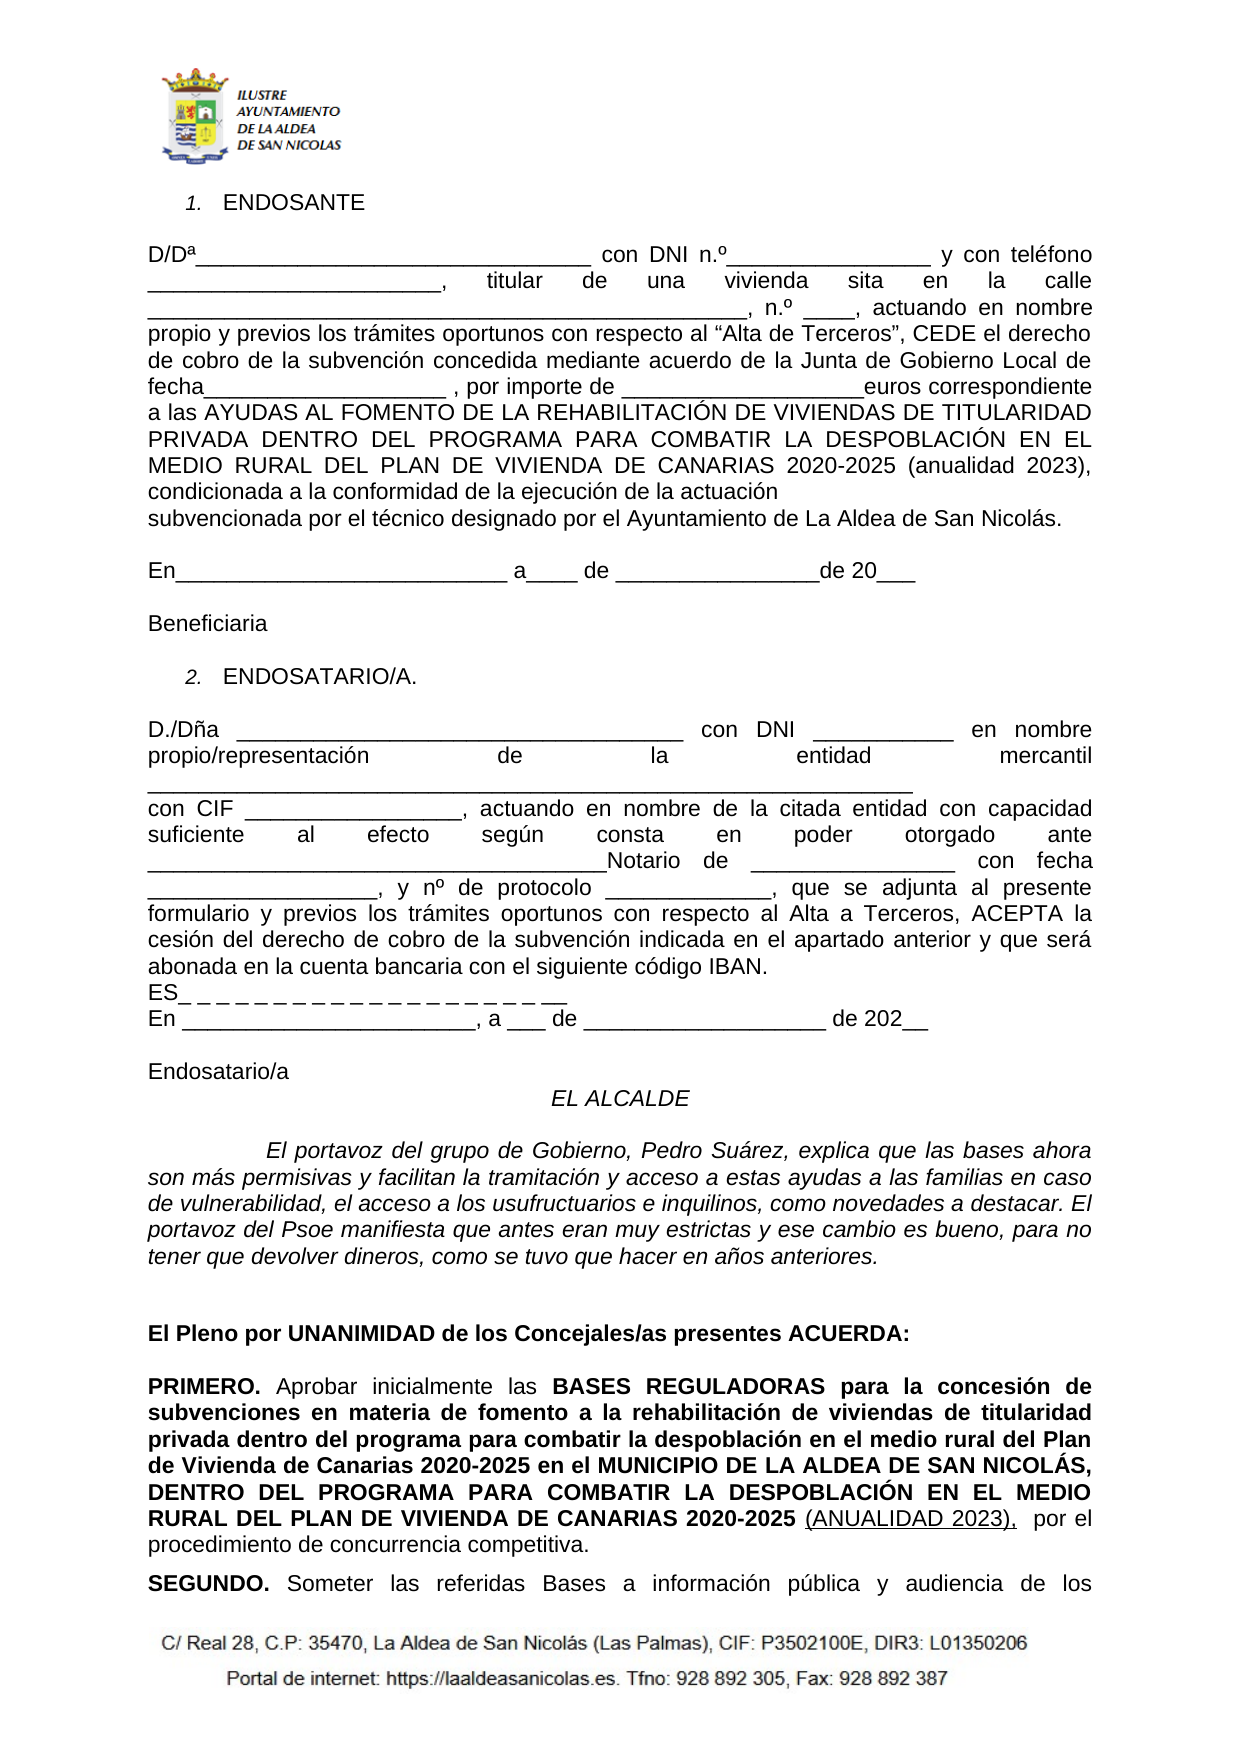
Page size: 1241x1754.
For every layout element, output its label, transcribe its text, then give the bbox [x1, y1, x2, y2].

picture [148, 60, 357, 172]
text subvencionada por el técnico designado por el Ayuntamiento de La Aldea de San Nicolás. [148, 505, 1093, 531]
text SEGUNDO. Someter las referidas Bases a información pública y audiencia de los [148, 1570, 1093, 1596]
text D/Dª_______________________________ con DNI n.º________________ y con teléfono _______________________, titular de una vivienda sita en la calle _______________________________________________, n.º ____, actuando en nombre propio y previos los trámites oportunos con respecto al “Alta de Terceros”, CEDE el derecho de cobro de la subvención concedida mediante acuerdo de la Junta de Gobierno Local de fecha___________________ , por importe de ___________________euros correspondiente a las AYUDAS AL FOMENTO DE LA REHABILITACIÓN DE VIVIENDAS DE TITULARIDAD PRIVADA DENTRO DEL PROGRAMA PARA COMBATIR LA DESPOBLACIÓN EN EL MEDIO RURAL DEL PLAN DE VIVIENDA DE CANARIAS 2020-2025 (anualidad 2023), condicionada a la conformidad de la ejecución de la actuación [148, 241, 1093, 505]
text EL ALCALDE [148, 1084, 1093, 1111]
text con CIF _________________, actuando en nombre de la citada entidad con capacidad suficiente al efecto según consta en poder otorgado ante ____________________________________Notario de ________________ con fecha __________________, y nº de protocolo _____________, que se adjunta al presente formulario y previos los trámites oportunos con respecto al Alta a Terceros, ACEPTA la cesión del derecho de cobro de la subvención indicada en el apartado anterior y que será abonada en la cuenta bancaria con el siguiente código IBAN. [148, 794, 1093, 979]
text PRIMERO. Aprobar inicialmente las BASES REGULADORAS para la concesión de subvenciones en materia de fomento a la rehabilitación de viviendas de titularidad privada dentro del programa para combatir la despoblación en el medio rural del Plan de Vivienda de Canarias 2020-2025 en el MUNICIPIO DE LA ALDEA DE SAN NICOLÁS, DENTRO DEL PROGRAMA PARA COMBATIR LA DESPOBLACIÓN EN EL MEDIO RURAL DEL PLAN DE VIVIENDA DE CANARIAS 2020-2025 (ANUALIDAD 2023), por el procedimiento de concurrencia competitiva. [148, 1373, 1093, 1557]
text En__________________________ a____ de ________________de 20___ [148, 557, 1093, 584]
text Endosatario/a [148, 1058, 1093, 1084]
list ENDOSATARIO/A. [185, 663, 1093, 689]
list ENDOSANTE [185, 188, 1093, 215]
text D./Dña ___________________________________ con DNI ___________ en nombre propio/representación de la entidad mercantil ____________________________________________________________ [148, 716, 1093, 794]
text ES_ _ _ _ _ _ _ _ _ _ _ _ _ _ _ _ _ _ _ __ [148, 979, 1093, 1005]
text En _______________________, a ___ de ___________________ de 202__ [148, 1005, 1093, 1032]
text Beneficiaria [148, 610, 1093, 636]
text El portavoz del grupo de Gobierno, Pedro Suárez, explica que las bases ahora son más permisivas y facilitan la tramitación y acceso a estas ayudas a las familias en caso de vulnerabilidad, el acceso a los usufructuarios e inquilinos, como novedades a destacar. El portavoz del Psoe manifiesta que antes eran muy estrictas y ese cambio es bueno, para no tener que devolver dineros, como se tuvo que hacer en años anteriores. [148, 1137, 1093, 1269]
text El Pleno por UNANIMIDAD de los Concejales/as presentes ACUERDA: [148, 1320, 1093, 1347]
picture [149, 1627, 1034, 1694]
